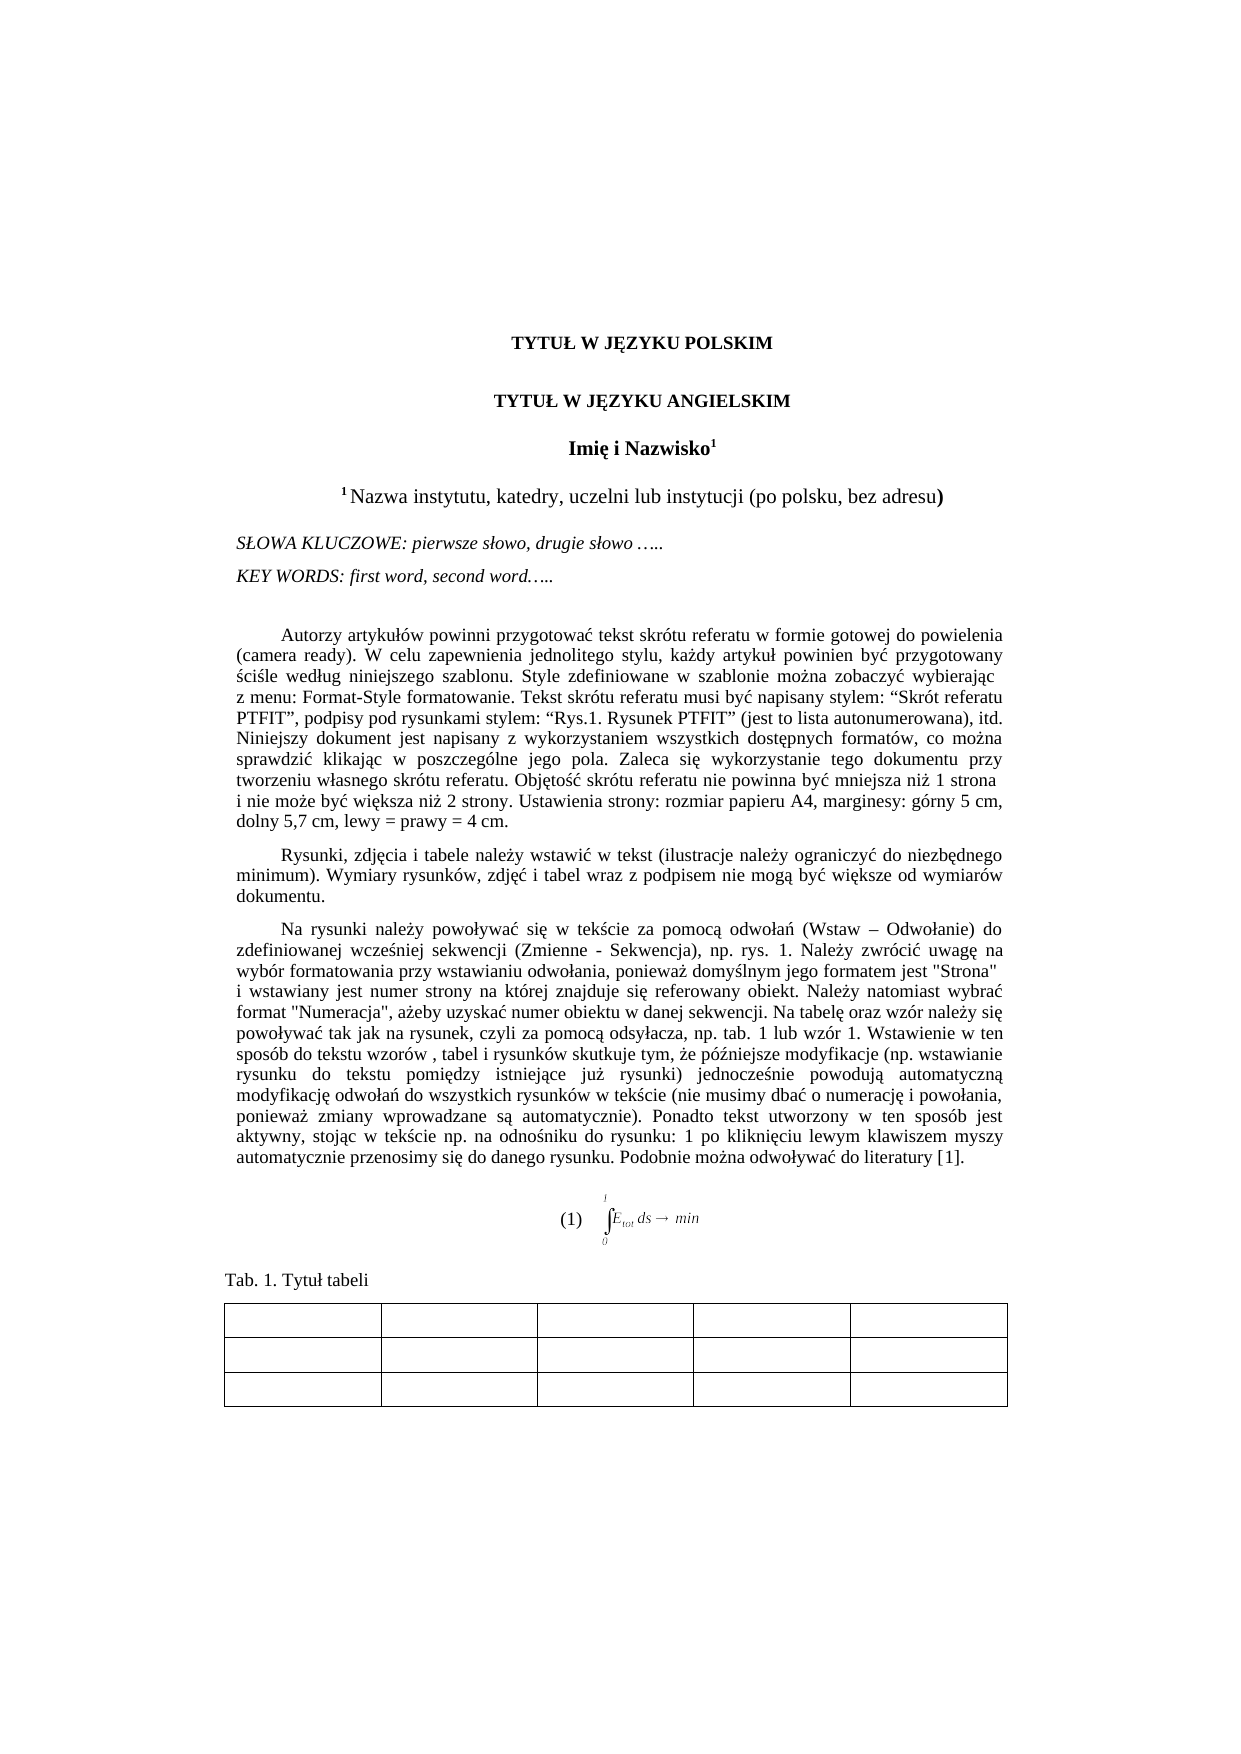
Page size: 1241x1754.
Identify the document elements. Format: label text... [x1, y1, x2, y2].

table_cell [225, 1338, 381, 1372]
text Tytuł w języku polskim [236, 333, 1004, 353]
text Autorzy artykułów powinni przygotować tekst skrótu referatu w formie gotowej do powielenia (camera ready). W celu zapewnienia jednolitego stylu, każdy artykuł powinien być przygotowany ściśle według niniejszego szablonu. Style zdefiniowane w szablonie można zobaczyć wybierając z menu: Format-Style formatowanie. Tekst skrótu referatu musi być napisany stylem: “Skrót referatu PTFIT”, podpisy pod rysunkami stylem: “Rys.1. Rysunek PTFIT” (jest to lista autonumerowana), itd. Niniejszy dokument jest napisany z wykorzystaniem wszystkich dostępnych formatów, co można sprawdzić klikając w poszczególne jego pola. Zaleca się wykorzystanie tego dokumentu przy tworzeniu własnego skrótu referatu. Objętość skrótu referatu nie powinna być mniejsza niż 1 strona i nie może być większa niż 2 strony. Ustawienia strony: rozmiar papieru A4, marginesy: górny 5 cm, dolny 5,7 cm, lewy = prawy = 4 cm. [236, 624, 1004, 832]
list Tab. 1. Tytuł tabeli [148, 1270, 1004, 1291]
table_cell [538, 1338, 693, 1372]
table_cell [694, 1373, 850, 1406]
table_header [382, 1304, 537, 1337]
table_cell [851, 1373, 1007, 1406]
table_cell [538, 1373, 693, 1406]
text Rysunki, zdjęcia i tabele należy wstawić w tekst (ilustracje należy ograniczyć do niezbędnego minimum). Wymiary rysunków, zdjęć i tabel wraz z podpisem nie mogą być większe od wymiarów dokumentu. [236, 844, 1004, 906]
text KEY WORDS: first word, second word….. [236, 566, 1004, 587]
text 1 Nazwa instytutu, katedry, uczelni lub instytucji (po polsku, bez adresu) [236, 485, 1004, 508]
text SŁOWA KLUCZOWE: pierwsze słowo, drugie słowo ….. [236, 533, 1004, 554]
table_header [538, 1304, 693, 1337]
table_header [851, 1304, 1007, 1337]
table_header [225, 1304, 381, 1337]
text Na rysunki należy powoływać się w tekście za pomocą odwołań (Wstaw – Odwołanie) do zdefiniowanej wcześniej sekwencji (Zmienne - Sekwencja), np. rys. 1. Należy zwrócić uwagę na wybór formatowania przy wstawianiu odwołania, ponieważ domyślnym jego formatem jest "Strona" i wstawiany jest numer strony na której znajduje się referowany obiekt. Należy natomiast wybrać format "Numeracja", ażeby uzyskać numer obiektu w danej sekwencji. Na tabelę oraz wzór należy się powoływać tak jak na rysunek, czyli za pomocą odsyłacza, np. tab. 1 lub wzór 1. Wstawienie w ten sposób do tekstu wzorów , tabel i rysunków skutkuje tym, że późniejsze modyfikacje (np. wstawianie rysunku do tekstu pomiędzy istniejące już rysunki) jednocześnie powodują automatyczną modyfikację odwołań do wszystkich rysunków w tekście (nie musimy dbać o numerację i powołania, ponieważ zmiany wprowadzane są automatycznie). Ponadto tekst utworzony w ten sposób jest aktywny, stojąc w tekście np. na odnośniku do rysunku: 1 po kliknięciu lewym klawiszem myszy automatycznie przenosimy się do danego rysunku. Podobnie można odwoływać do literatury [1]. [236, 919, 1004, 1168]
list (1) [266, 1180, 1004, 1257]
table_cell [694, 1338, 850, 1372]
table_cell [851, 1338, 1007, 1372]
table_cell [382, 1338, 537, 1372]
table_header [694, 1304, 850, 1337]
table_cell [382, 1373, 537, 1406]
text tytuł w języku angielskim [236, 391, 1004, 412]
table_cell [225, 1373, 381, 1406]
text Imię i Nazwisko1 [236, 437, 1004, 460]
